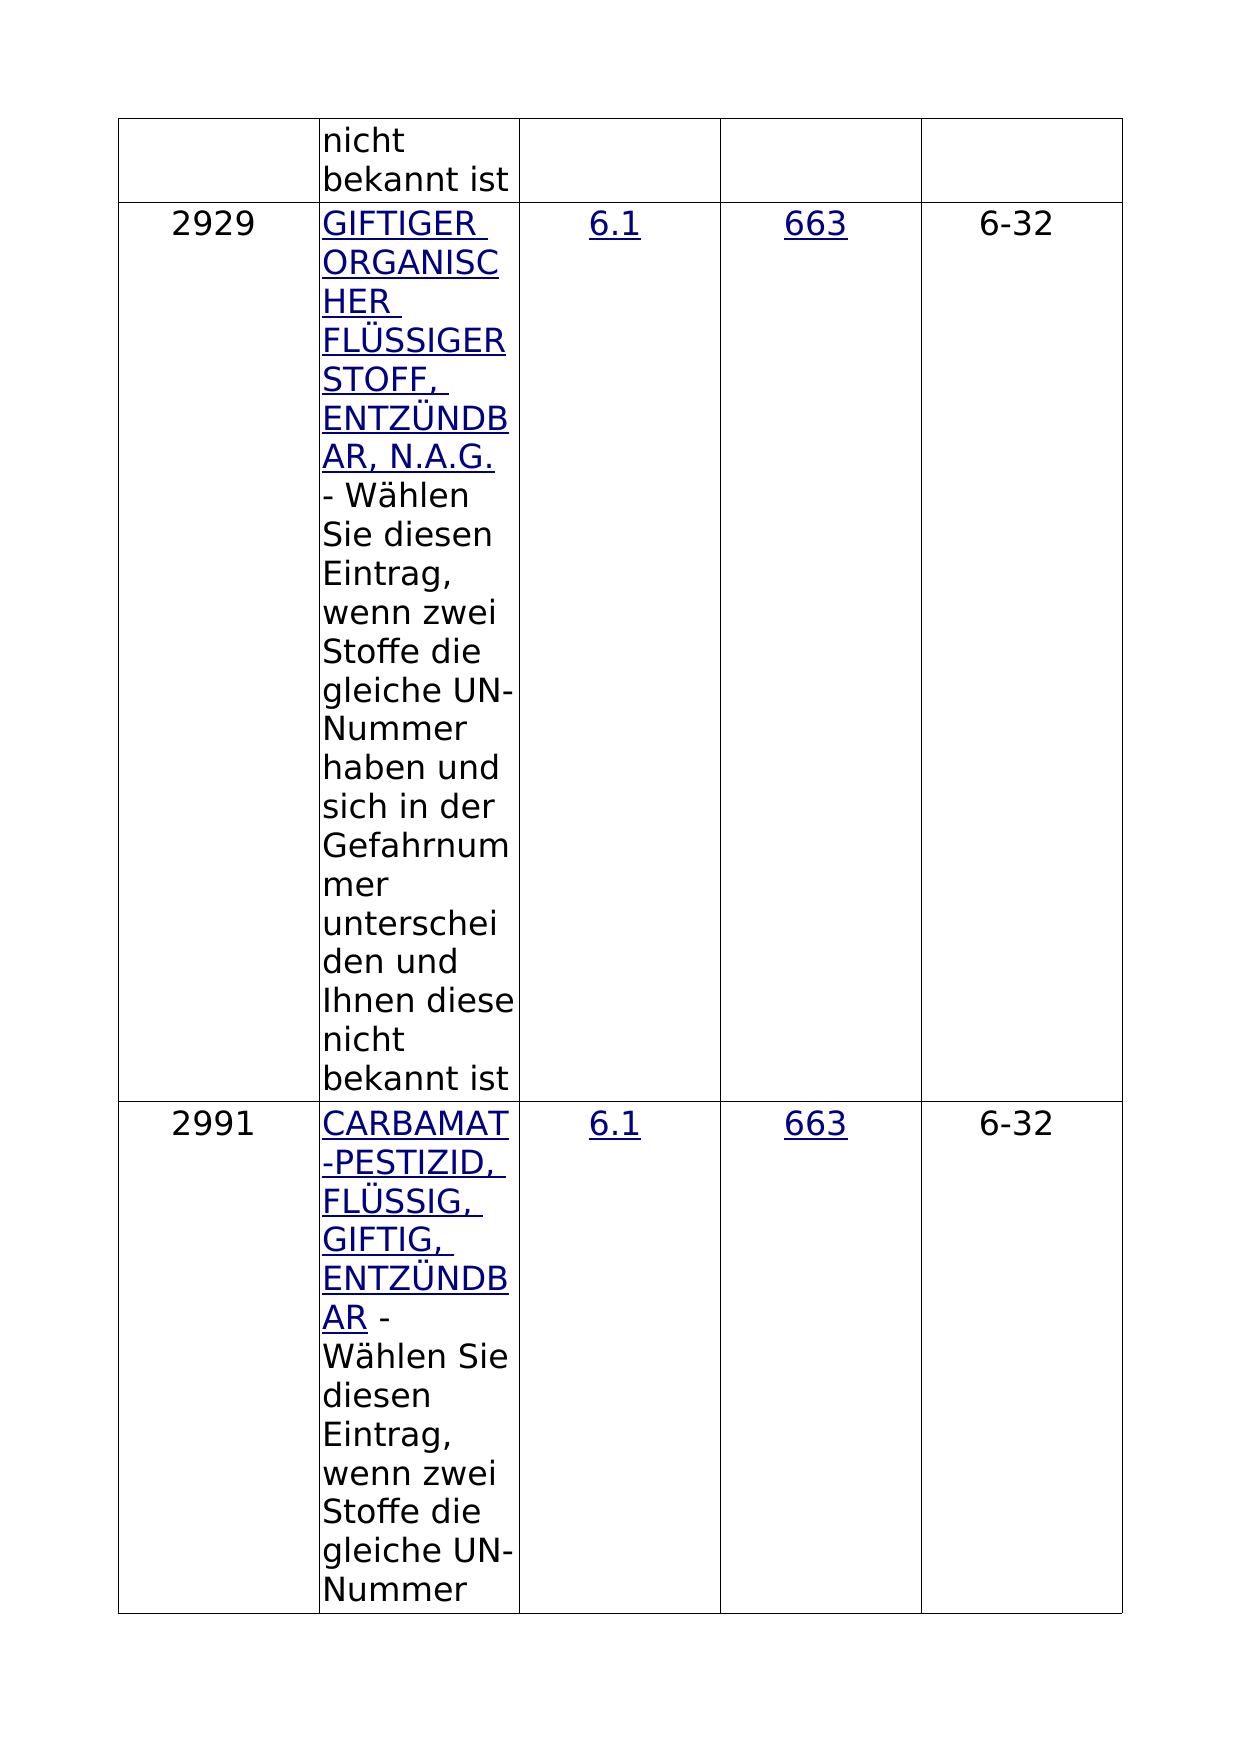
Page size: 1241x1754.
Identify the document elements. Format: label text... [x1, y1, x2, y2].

table_cell [119, 119, 319, 202]
table_cell 663 [721, 203, 921, 1101]
table_cell 6-32 [922, 1102, 1122, 1612]
table_cell [922, 119, 1122, 202]
table_cell 6.1 [520, 1102, 720, 1612]
table_cell 6.1 [520, 203, 720, 1101]
table_cell 6-32 [922, 203, 1122, 1101]
table_cell nicht bekannt ist [320, 119, 519, 202]
table_cell 2929 [119, 203, 319, 1101]
table_cell GIFTIGER ORGANISCHER FLÜSSIGER STOFF, ENTZÜNDBAR, N.A.G. - Wählen Sie diesen Eintrag, wenn zwei Stoffe die gleiche UN-Nummer haben und sich in der Gefahrnummer unterscheiden und Ihnen diese nicht bekannt ist [320, 203, 519, 1101]
table_cell [520, 119, 720, 202]
table_cell CARBAMAT-PESTIZID, FLÜSSIG, GIFTIG, ENTZÜNDBAR - Wählen Sie diesen Eintrag, wenn zwei Stoffe die gleiche UN-Nummer [320, 1102, 519, 1612]
table_cell 663 [721, 1102, 921, 1612]
table_cell 2991 [119, 1102, 319, 1612]
table_cell [721, 119, 921, 202]
